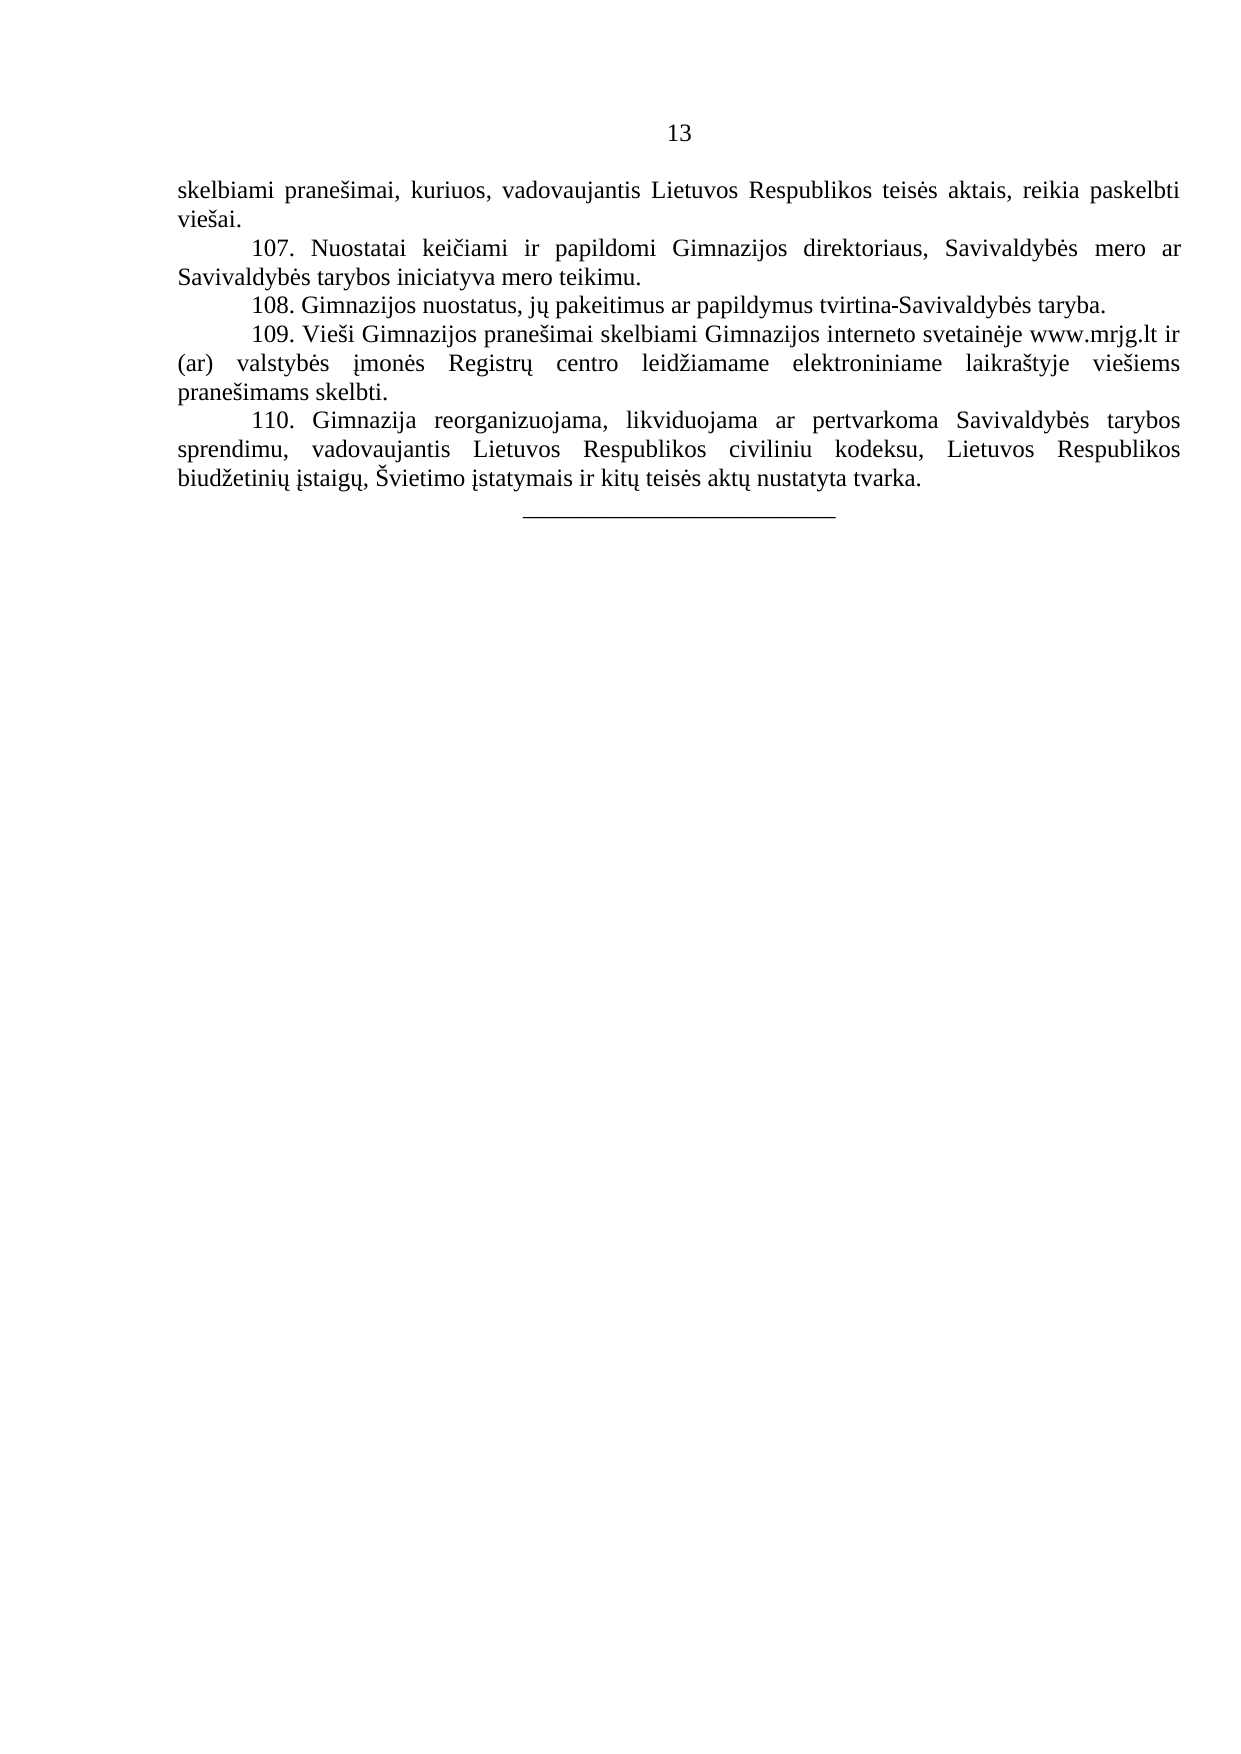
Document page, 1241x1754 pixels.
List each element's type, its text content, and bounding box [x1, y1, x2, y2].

text 108. Gimnazijos nuostatus, jų pakeitimus ar papildymus tvirtina Savivaldybės taryba. [177, 291, 1181, 319]
text skelbiami pranešimai, kuriuos, vadovaujantis Lietuvos Respublikos teisės aktais, reikia paskelbti viešai. [177, 176, 1181, 233]
text _________________________ [177, 492, 1181, 521]
text 110. Gimnazija reorganizuojama, likviduojama ar pertvarkoma Savivaldybės tarybos sprendimu, vadovaujantis Lietuvos Respublikos civiliniu kodeksu, Lietuvos Respublikos biudžetinių įstaigų, Švietimo įstatymais ir kitų teisės aktų nustatyta tvarka. [177, 406, 1181, 492]
text 109. Vieši Gimnazijos pranešimai skelbiami Gimnazijos interneto svetainėje www.mrjg.lt ir (ar) valstybės įmonės Registrų centro leidžiamame elektroniniame laikraštyje viešiems pranešimams skelbti. [177, 319, 1181, 406]
text 107. Nuostatai keičiami ir papildomi Gimnazijos direktoriaus, Savivaldybės mero ar Savivaldybės tarybos iniciatyva mero teikimu. [177, 233, 1181, 291]
